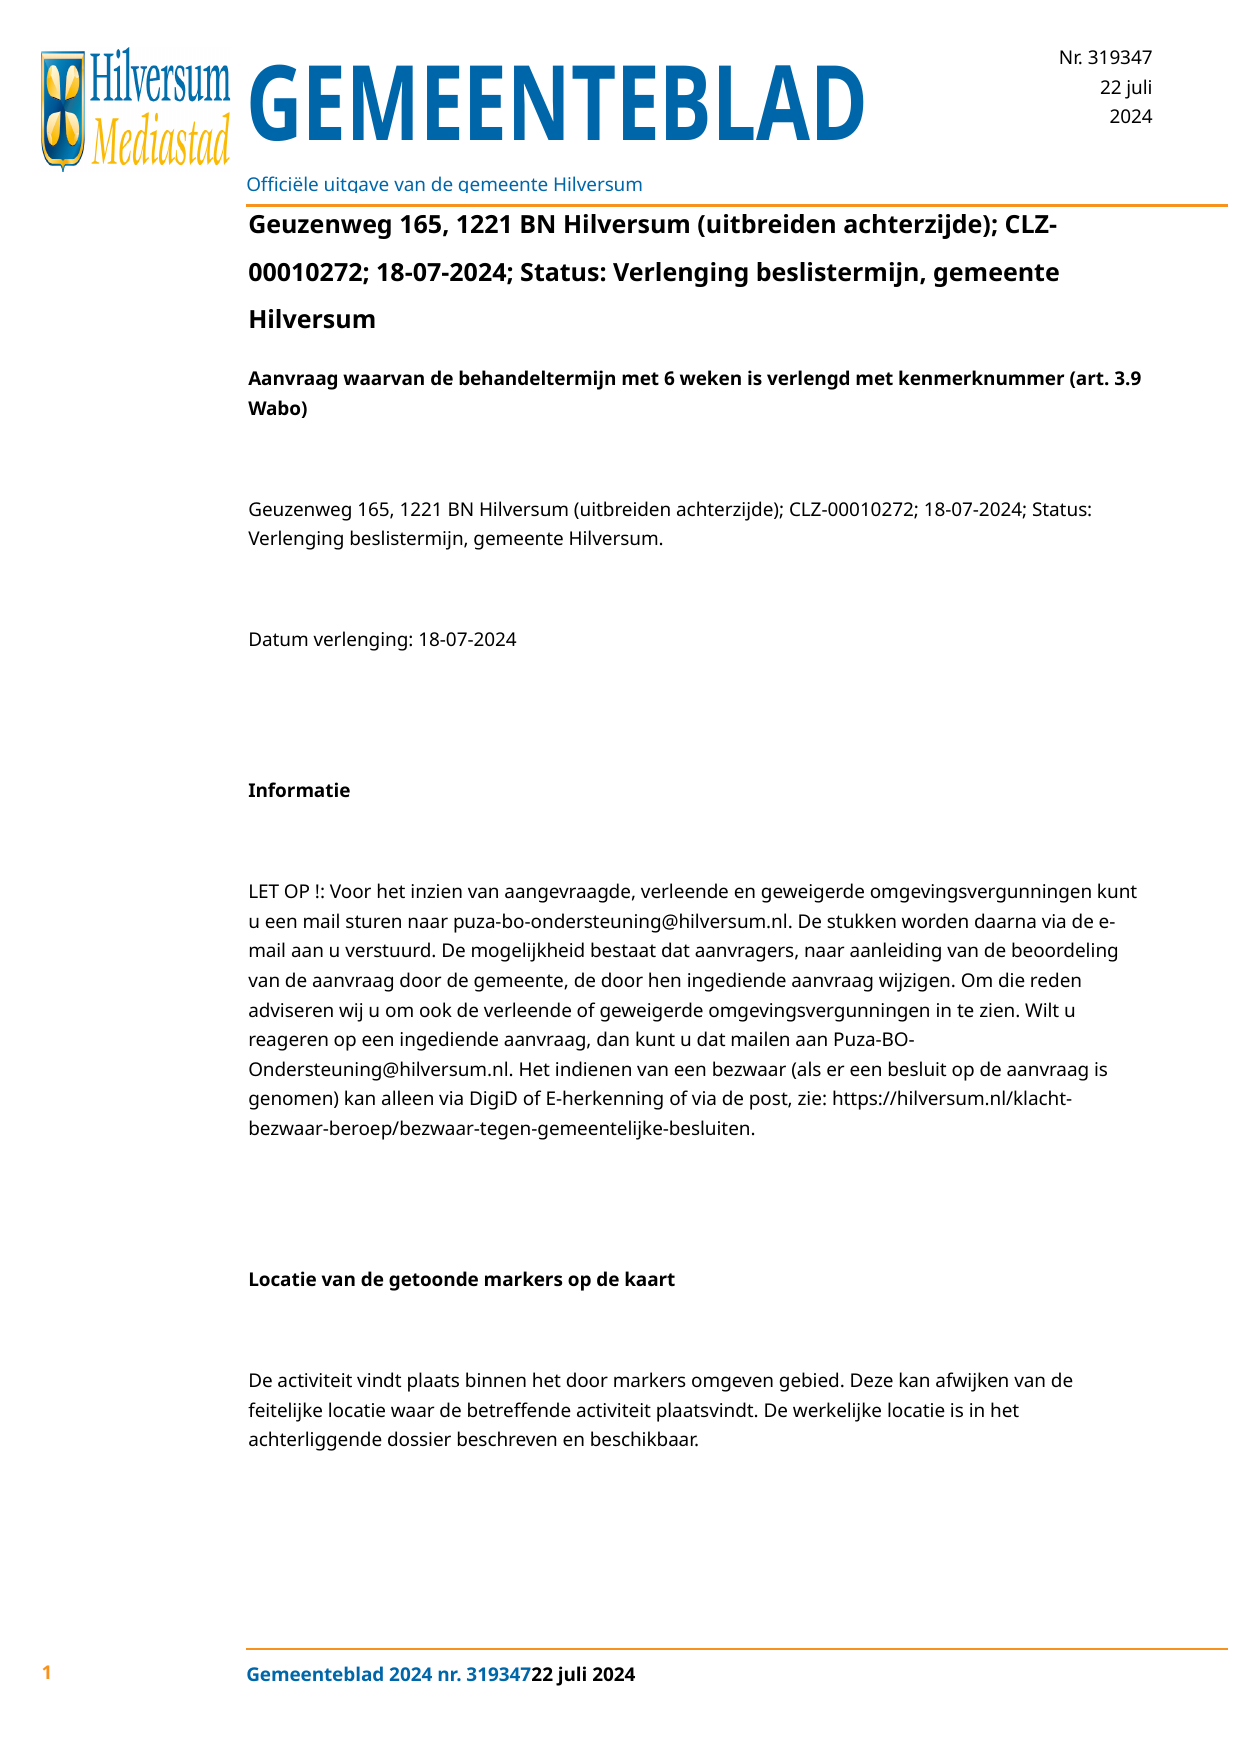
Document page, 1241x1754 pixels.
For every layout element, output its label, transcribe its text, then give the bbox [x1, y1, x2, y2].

text Informatie [248, 778, 1152, 803]
text Geuzenweg 165, 1221 BN Hilversum (uitbreiden achterzijde); CLZ-00010272; 18-07-2024; Status: Verlenging beslistermijn, gemeente Hilversum [248, 207, 1152, 336]
picture [41, 47, 231, 172]
text LET OP !: Voor het inzien van aangevraagde, verleende en geweigerde omgevingsvergunningen kunt u een mail sturen naar puza-bo-ondersteuning@hilversum.nl. De stukken worden daarna via de e-mail aan u verstuurd. De mogelijkheid bestaat dat aanvragers, naar aanleiding van de beoordeling van de aanvraag door de gemeente, de door hen ingediende aanvraag wijzigen. Om die reden adviseren wij u om ook de verleende of geweigerde omgevingsvergunningen in te zien. Wilt u reageren op een ingediende aanvraag, dan kunt u dat mailen aan Puza-BO-Ondersteuning@hilversum.nl. Het indienen van een bezwaar (als er een besluit op de aanvraag is genomen) kan alleen via DigiD of E-herkenning of via de post, zie: https://hilversum.nl/klacht-bezwaar-beroep/bezwaar-tegen-gemeentelijke-besluiten. [248, 878, 1152, 1141]
text Geuzenweg 165, 1221 BN Hilversum (uitbreiden achterzijde); CLZ-00010272; 18-07-2024; Status: Verlenging beslistermijn, gemeente Hilversum. [248, 496, 1152, 551]
text Locatie van de getoonde markers op de kaart [248, 1266, 1152, 1292]
text Aanvraag waarvan de behandeltermijn met 6 weken is verlengd met kenmerknummer (art. 3.9 Wabo) [248, 366, 1152, 421]
text Datum verlenging: 18-07-2024 [248, 626, 1152, 652]
text De activiteit vindt plaats binnen het door markers omgeven gebied. Deze kan afwijken van de feitelijke locatie waar de betreffende activiteit plaatsvindt. De werkelijke locatie is in het achterliggende dossier beschreven en beschikbaar. [248, 1367, 1152, 1452]
